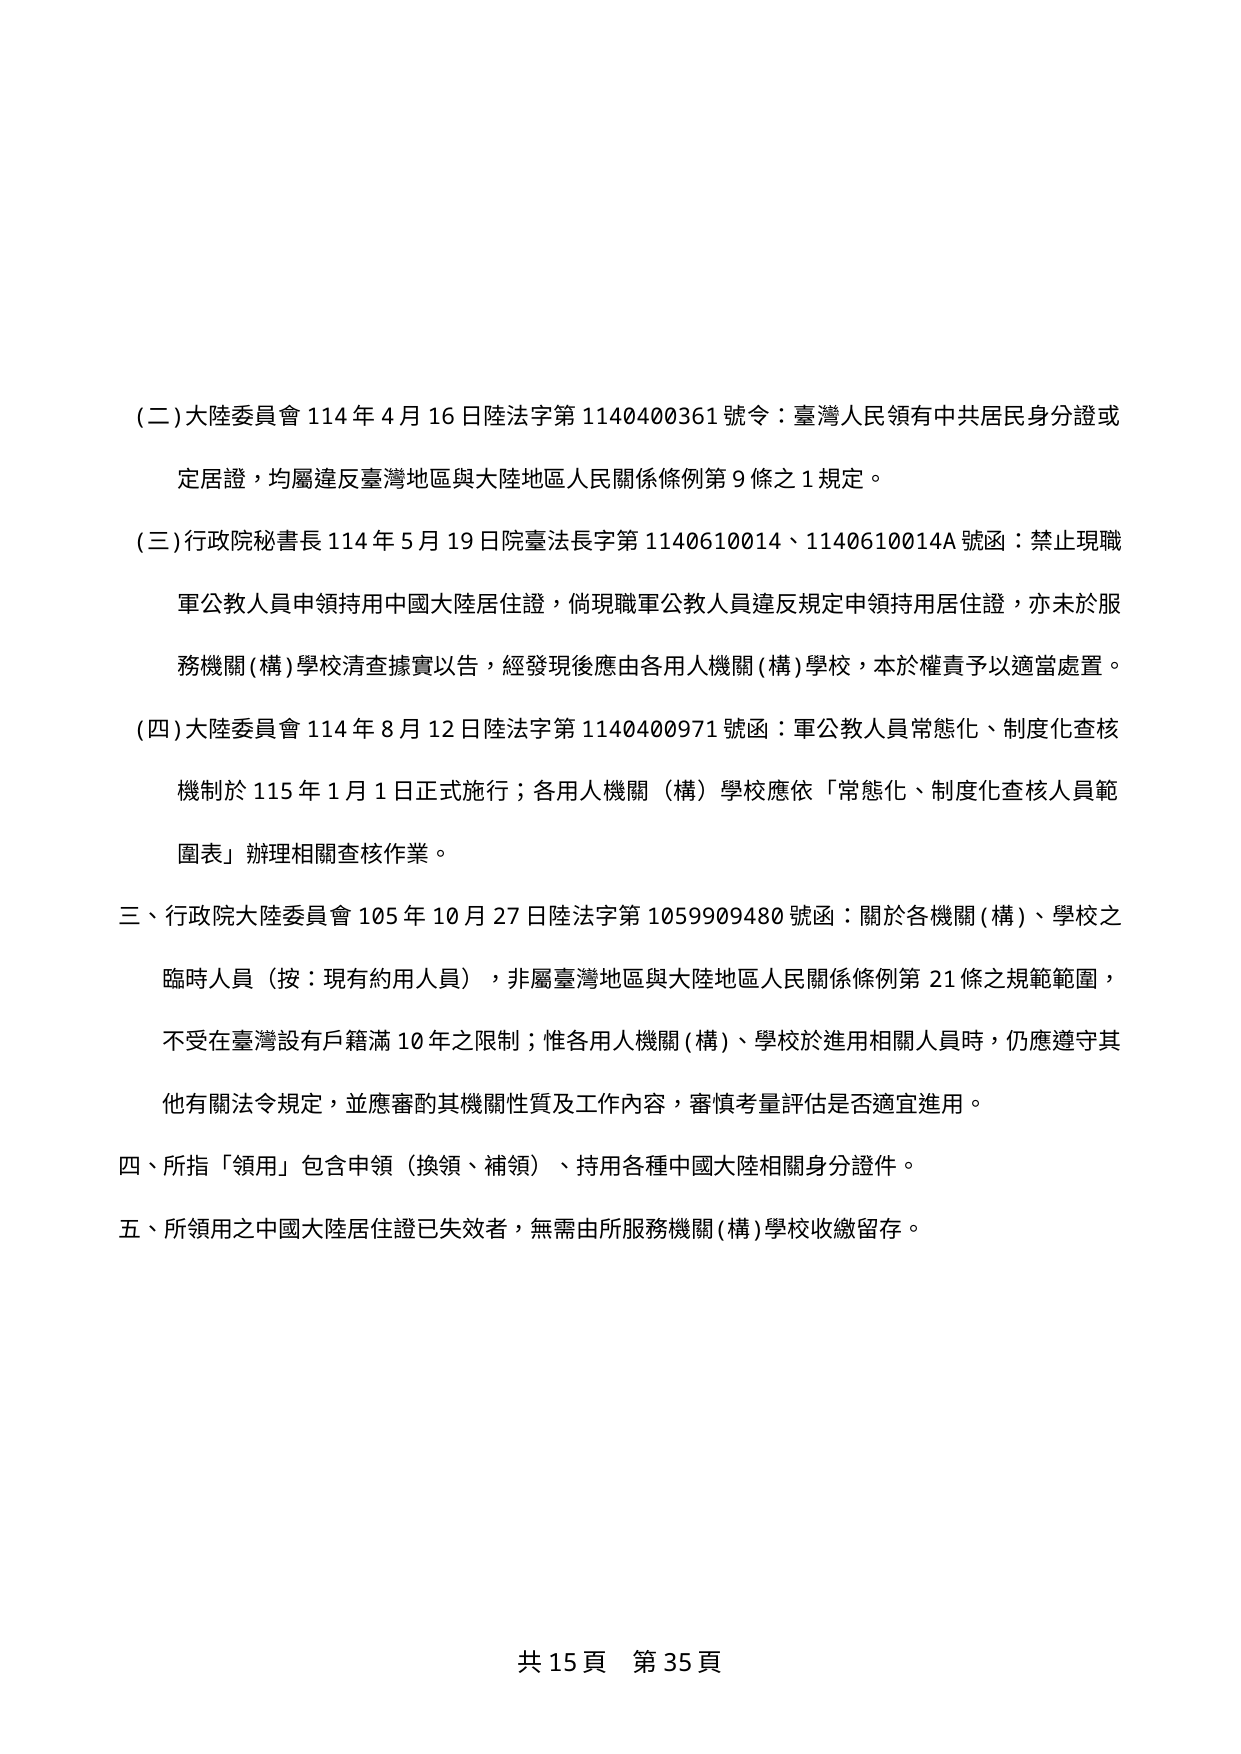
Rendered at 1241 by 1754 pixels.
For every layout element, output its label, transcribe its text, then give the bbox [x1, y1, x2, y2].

text (四)大陸委員會114年8月12日陸法字第1140400971號函：軍公教人員常態化、制度化查核機制於115年1月1日正式施行；各用人機關（構）學校應依「常態化、制度化查核人員範圍表」辦理相關查核作業。 [133, 686, 1120, 873]
text (二)大陸委員會114年4月16日陸法字第1140400361號令：臺灣人民領有中共居民身分證或定居證，均屬違反臺灣地區與大陸地區人民關係條例第9條之1規定。 [133, 373, 1122, 498]
text 五、所領用之中國大陸居住證已失效者，無需由所服務機關(構)學校收繳留存。 [118, 1186, 1122, 1248]
text 四、所指「領用」包含申領（換領、補領）、持用各種中國大陸相關身分證件。 [118, 1123, 1122, 1186]
text (三)行政院秘書長114年5月19日院臺法長字第1140610014、1140610014A號函：禁止現職軍公教人員申領持用中國大陸居住證，倘現職軍公教人員違反規定申領持用居住證，亦未於服務機關(構)學校清查據實以告，經發現後應由各用人機關(構)學校，本於權責予以適當處置。 [133, 498, 1122, 686]
text 三、行政院大陸委員會105年10月27日陸法字第1059909480號函：關於各機關(構)、學校之臨時人員（按：現有約用人員），非屬臺灣地區與大陸地區人民關係條例第21條之規範範圍，不受在臺灣設有戶籍滿10年之限制；惟各用人機關(構)、學校於進用相關人員時，仍應遵守其他有關法令規定，並應審酌其機關性質及工作內容，審慎考量評估是否適宜進用。 [118, 873, 1122, 1123]
